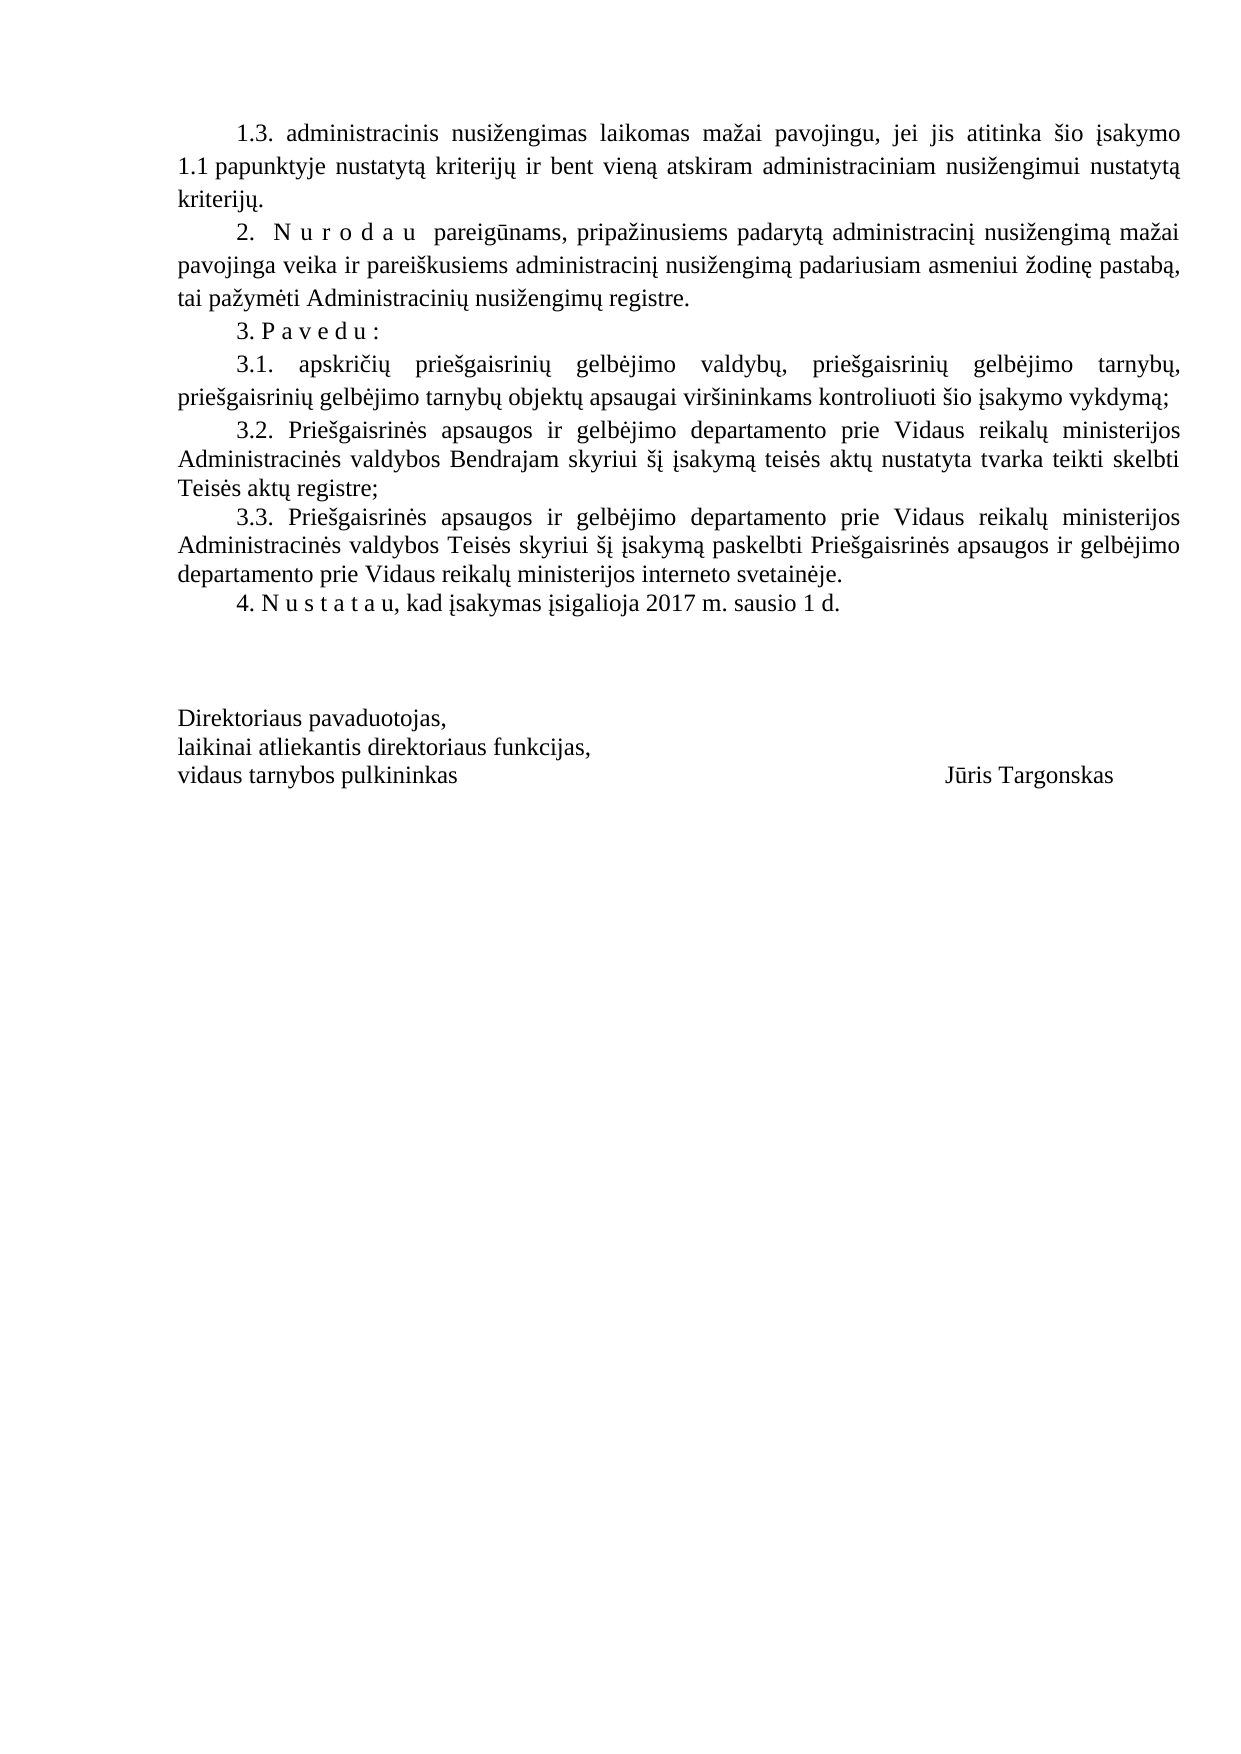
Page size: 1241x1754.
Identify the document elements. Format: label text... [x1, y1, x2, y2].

text 4. N u s t a t a u, kad įsakymas įsigalioja 2017 m. sausio 1 d. [177, 588, 1181, 617]
text 1.3. administracinis nusižengimas laikomas mažai pavojingu, jei jis atitinka šio įsakymo 1.1 papunktyje nustatytą kriterijų ir bent vieną atskiram administraciniam nusižengimui nustatytą kriterijų. [177, 118, 1181, 213]
text laikinai atliekantis direktoriaus funkcijas, [177, 732, 1181, 760]
text Direktoriaus pavaduotojas, [177, 703, 1181, 732]
text 2. N u r o d a u pareigūnams, pripažinusiems padarytą administracinį nusižengimą mažai pavojinga veika ir pareiškusiems administracinį nusižengimą padariusiam asmeniui žodinę pastabą, tai pažymėti Administracinių nusižengimų registre. [177, 217, 1181, 312]
text 3.3. Priešgaisrinės apsaugos ir gelbėjimo departamento prie Vidaus reikalų ministerijos Administracinės valdybos Teisės skyriui šį įsakymą paskelbti Priešgaisrinės apsaugos ir gelbėjimo departamento prie Vidaus reikalų ministerijos interneto svetainėje. [177, 502, 1181, 588]
text 3.2. Priešgaisrinės apsaugos ir gelbėjimo departamento prie Vidaus reikalų ministerijos Administracinės valdybos Bendrajam skyriui šį įsakymą teisės aktų nustatyta tvarka teikti skelbti Teisės aktų registre; [177, 415, 1181, 502]
text 3. Pavedu: [177, 316, 1181, 345]
text vidaus tarnybos pulkininkas Jūris Targonskas [177, 760, 1181, 789]
text 3.1. apskričių priešgaisrinių gelbėjimo valdybų, priešgaisrinių gelbėjimo tarnybų, priešgaisrinių gelbėjimo tarnybų objektų apsaugai viršininkams kontroliuoti šio įsakymo vykdymą; [177, 349, 1181, 411]
